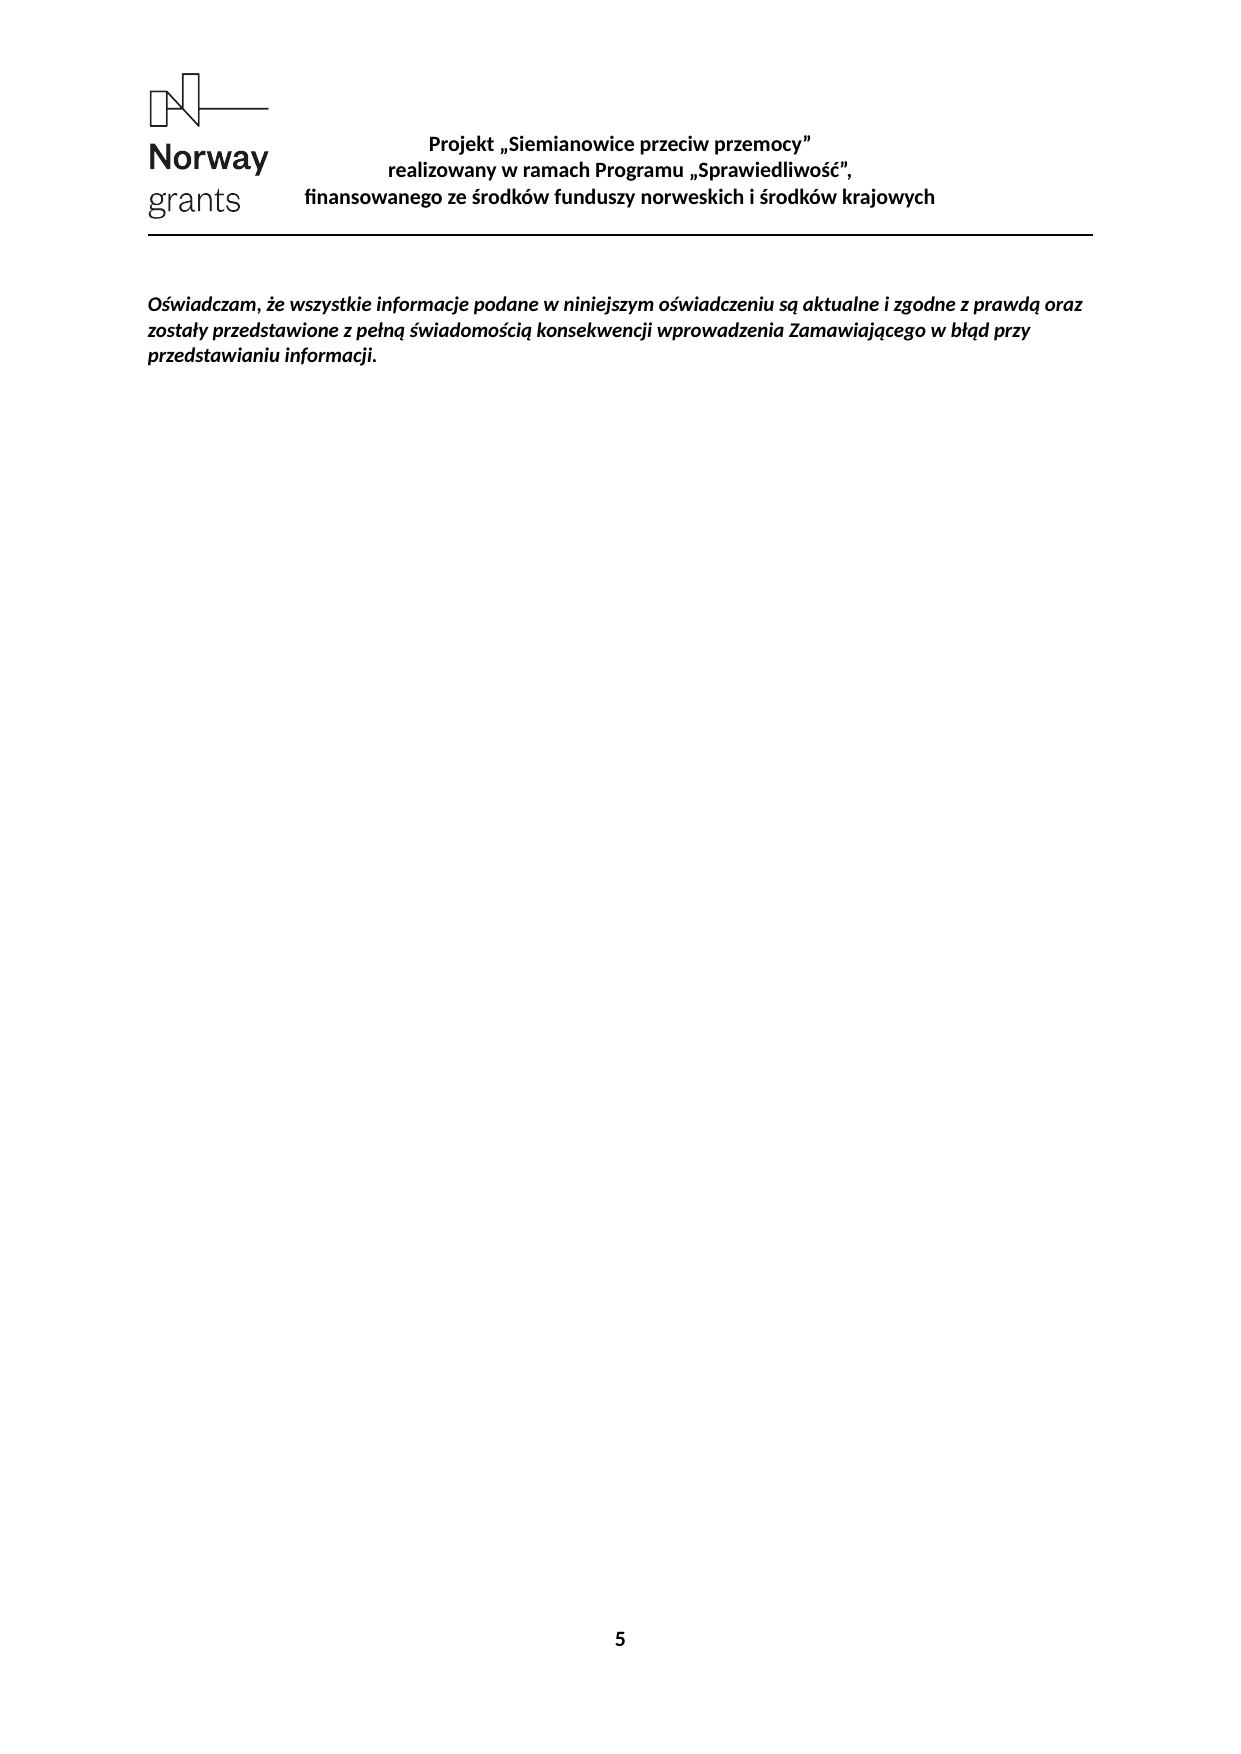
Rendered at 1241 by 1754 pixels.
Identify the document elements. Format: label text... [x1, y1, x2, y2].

picture [148, 73, 269, 219]
text Oświadczam, że wszystkie informacje podane w niniejszym oświadczeniu są aktualne i zgodne z prawdą oraz zostały przedstawione z pełną świadomością konsekwencji wprowadzenia Zamawiającego w błąd przy przedstawianiu informacji. [148, 291, 1092, 368]
